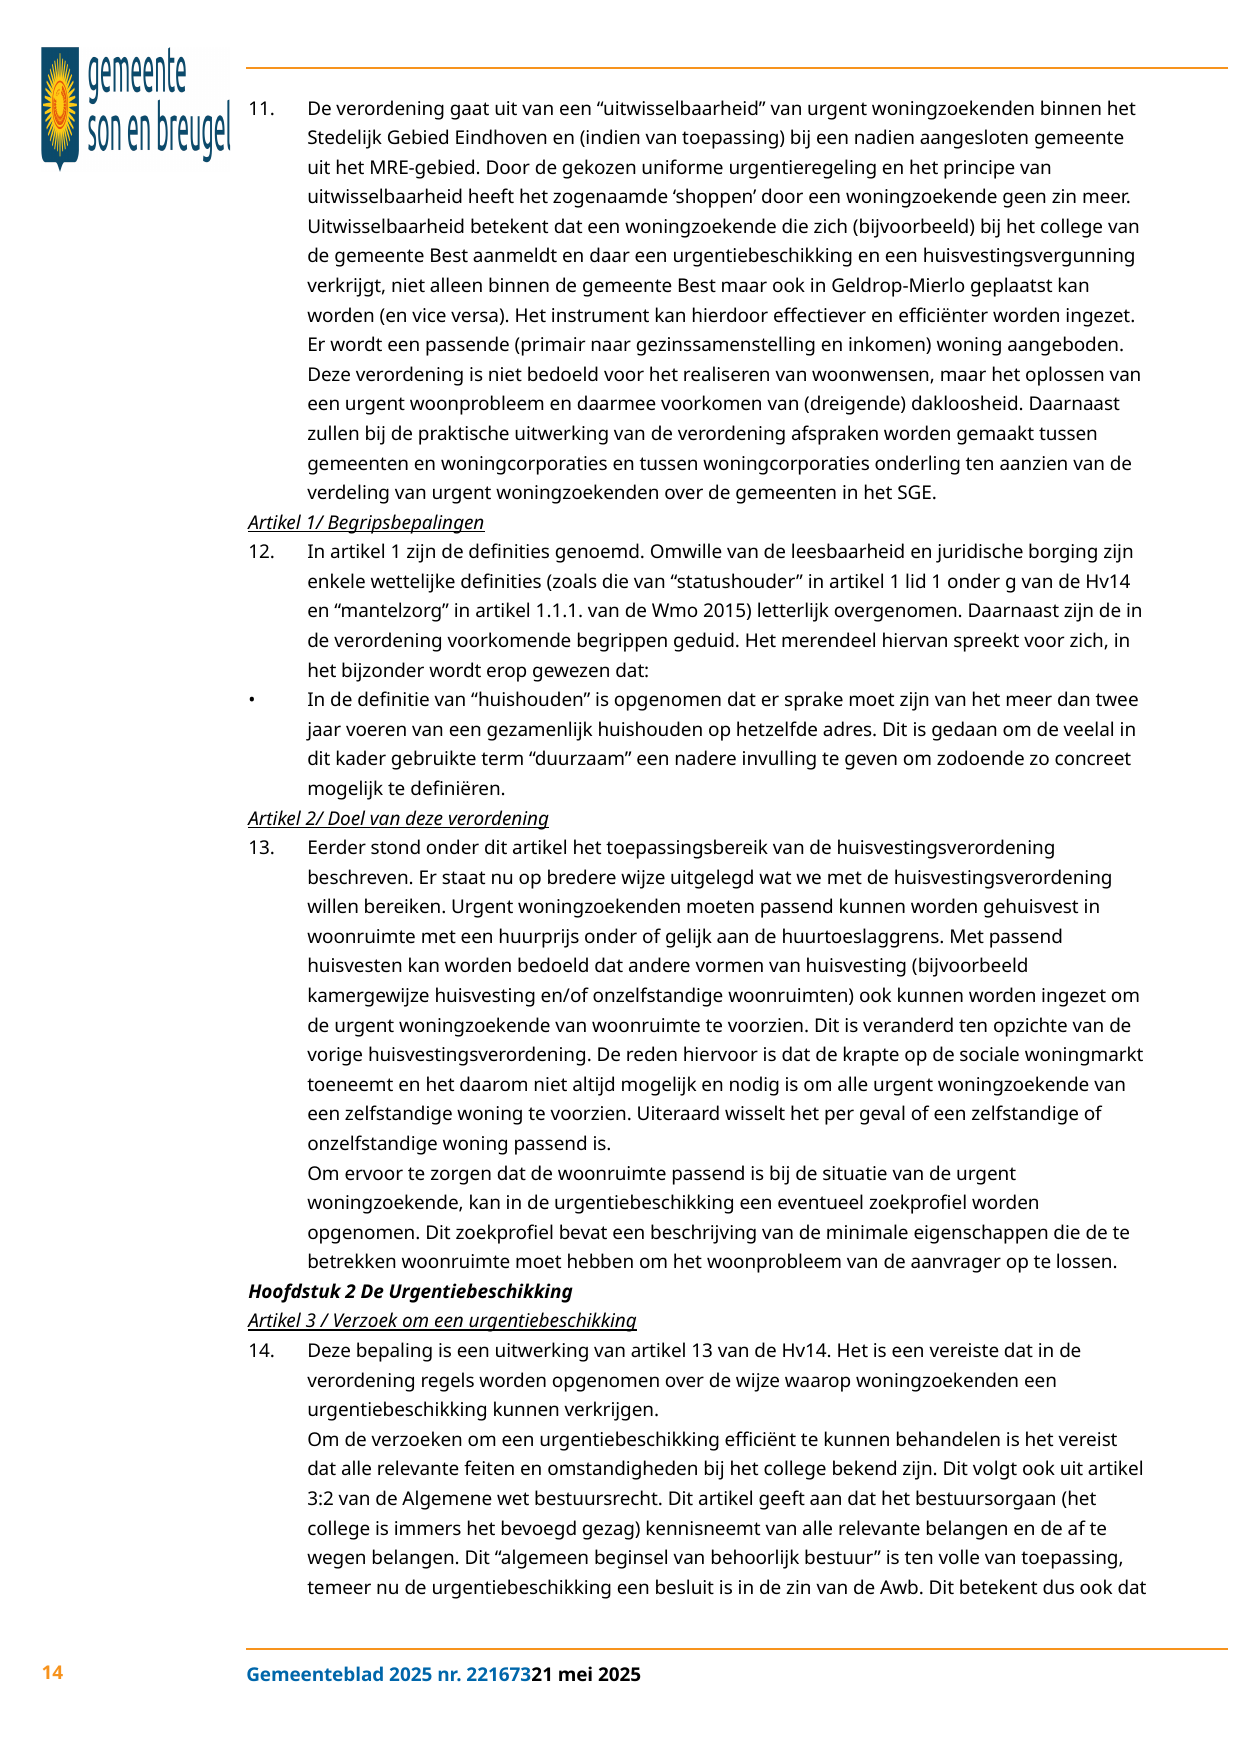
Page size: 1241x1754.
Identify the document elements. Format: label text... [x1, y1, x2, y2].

text Artikel 2/ Doel van deze verordening [248, 805, 1152, 831]
picture [41, 47, 231, 172]
list Om ervoor te zorgen dat de woonruimte passend is bij de situatie van de urgent woningzoekende, kan in de urgentiebeschikking een eventueel zoekprofiel worden opgenomen. Dit zoekprofiel bevat een beschrijving van de minimale eigenschappen die de te betrekken woonruimte moet hebben om het woonprobleem van de aanvrager op te lossen. [248, 1160, 1152, 1274]
text Artikel 1/ Begripsbepalingen [248, 509, 1152, 535]
list De verordening gaat uit van een “uitwisselbaarheid” van urgent woningzoekenden binnen het Stedelijk Gebied Eindhoven en (indien van toepassing) bij een nadien aangesloten gemeente uit het MRE-gebied. Door de gekozen uniforme urgentieregeling en het principe van uitwisselbaarheid heeft het zogenaamde ‘shoppen’ door een woningzoekende geen zin meer. [248, 95, 1152, 209]
list In de definitie van “huishouden” is opgenomen dat er sprake moet zijn van het meer dan twee jaar voeren van een gezamenlijk huishouden op hetzelfde adres. Dit is gedaan om de veelal in dit kader gebruikte term “duurzaam” een nadere invulling te geven om zodoende zo concreet mogelijk te definiëren. [248, 686, 1152, 801]
list Om de verzoeken om een urgentiebeschikking efficiënt te kunnen behandelen is het vereist dat alle relevante feiten en omstandigheden bij het college bekend zijn. Dit volgt ook uit artikel 3:2 van de Algemene wet bestuursrecht. Dit artikel geeft aan dat het bestuursorgaan (het college is immers het bevoegd gezag) kennisneemt van alle relevante belangen en de af te wegen belangen. Dit “algemeen beginsel van behoorlijk bestuur” is ten volle van toepassing, temeer nu de urgentiebeschikking een besluit is in de zin van de Awb. Dit betekent dus ook dat [248, 1426, 1152, 1600]
text Hoofdstuk 2 De Urgentiebeschikking [248, 1278, 1152, 1304]
list Eerder stond onder dit artikel het toepassingsbereik van de huisvestingsverordening beschreven. Er staat nu op bredere wijze uitgelegd wat we met de huisvestingsverordening willen bereiken. Urgent woningzoekenden moeten passend kunnen worden gehuisvest in woonruimte met een huurprijs onder of gelijk aan de huurtoeslaggrens. Met passend huisvesten kan worden bedoeld dat andere vormen van huisvesting (bijvoorbeeld kamergewijze huisvesting en/of onzelfstandige woonruimten) ook kunnen worden ingezet om de urgent woningzoekende van woonruimte te voorzien. Dit is veranderd ten opzichte van de vorige huisvestingsverordening. De reden hiervoor is dat de krapte op de sociale woningmarkt toeneemt en het daarom niet altijd mogelijk en nodig is om alle urgent woningzoekende van een zelfstandige woning te voorzien. Uiteraard wisselt het per geval of een zelfstandige of onzelfstandige woning passend is. [248, 834, 1152, 1156]
list Uitwisselbaarheid betekent dat een woningzoekende die zich (bijvoorbeeld) bij het college van de gemeente Best aanmeldt en daar een urgentiebeschikking en een huisvestingsvergunning verkrijgt, niet alleen binnen de gemeente Best maar ook in Geldrop-Mierlo geplaatst kan worden (en vice versa). Het instrument kan hierdoor effectiever en efficiënter worden ingezet. Er wordt een passende (primair naar gezinssamenstelling en inkomen) woning aangeboden. Deze verordening is niet bedoeld voor het realiseren van woonwensen, maar het oplossen van een urgent woonprobleem en daarmee voorkomen van (dreigende) dakloosheid. Daarnaast zullen bij de praktische uitwerking van de verordening afspraken worden gemaakt tussen gemeenten en woningcorporaties en tussen woningcorporaties onderling ten aanzien van de verdeling van urgent woningzoekenden over de gemeenten in het SGE. [248, 213, 1152, 505]
list Deze bepaling is een uitwerking van artikel 13 van de Hv14. Het is een vereiste dat in de verordening regels worden opgenomen over de wijze waarop woningzoekenden een urgentiebeschikking kunnen verkrijgen. [248, 1337, 1152, 1422]
list In artikel 1 zijn de definities genoemd. Omwille van de leesbaarheid en juridische borging zijn enkele wettelijke definities (zoals die van “statushouder” in artikel 1 lid 1 onder g van de Hv14 en “mantelzorg” in artikel 1.1.1. van de Wmo 2015) letterlijk overgenomen. Daarnaast zijn de in de verordening voorkomende begrippen geduid. Het merendeel hiervan spreekt voor zich, in het bijzonder wordt erop gewezen dat: [248, 538, 1152, 683]
text Artikel 3 / Verzoek om een urgentiebeschikking [248, 1308, 1152, 1333]
